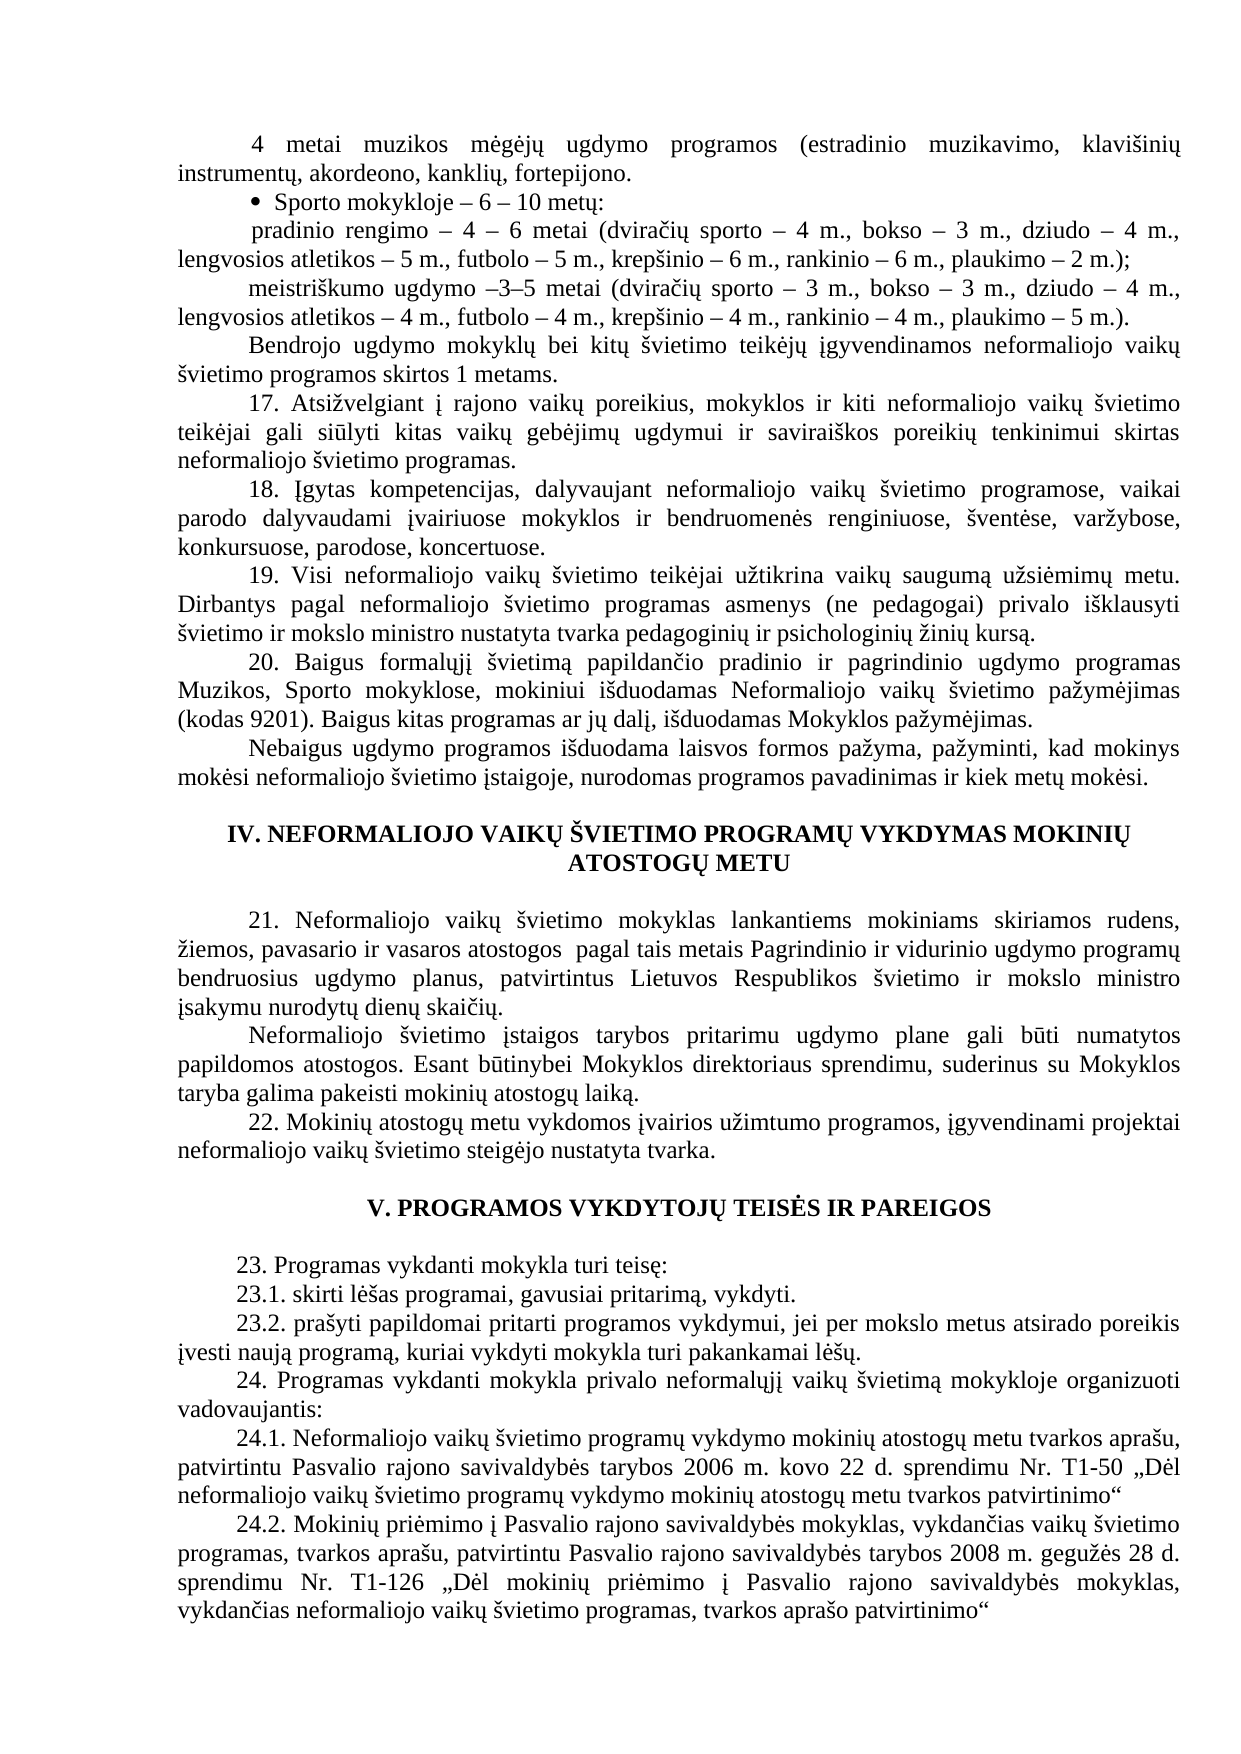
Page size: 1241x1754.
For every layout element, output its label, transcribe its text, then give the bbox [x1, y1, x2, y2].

text 23.1. skirti lėšas programai, gavusiai pritarimą, vykdyti. [177, 1279, 1181, 1308]
text 18. Įgytas kompetencijas, dalyvaujant neformaliojo vaikų švietimo programose, vaikai parodo dalyvaudami įvairiuose mokyklos ir bendruomenės renginiuose, šventėse, varžybose, konkursuose, parodose, koncertuose. [177, 474, 1181, 560]
text Nebaigus ugdymo programos išduodama laisvos formos pažyma, pažyminti, kad mokinys mokėsi neformaliojo švietimo įstaigoje, nurodomas programos pavadinimas ir kiek metų mokėsi. [177, 733, 1181, 790]
text 22. Mokinių atostogų metu vykdomos įvairios užimtumo programos, įgyvendinami projektai neformaliojo vaikų švietimo steigėjo nustatyta tvarka. [177, 1107, 1181, 1164]
text Neformaliojo švietimo įstaigos tarybos pritarimu ugdymo plane gali būti numatytos papildomos atostogos. Esant būtinybei Mokyklos direktoriaus sprendimu, suderinus su Mokyklos taryba galima pakeisti mokinių atostogų laiką. [177, 1020, 1181, 1107]
text Bendrojo ugdymo mokyklų bei kitų švietimo teikėjų įgyvendinamos neformaliojo vaikų švietimo programos skirtos 1 metams. [177, 330, 1181, 388]
text 19. Visi neformaliojo vaikų švietimo teikėjai užtikrina vaikų saugumą užsiėmimų metu. Dirbantys pagal neformaliojo švietimo programas asmenys (ne pedagogai) privalo išklausyti švietimo ir mokslo ministro nustatyta tvarka pedagoginių ir psichologinių žinių kursą. [177, 560, 1181, 647]
text 23. Programas vykdanti mokykla turi teisę: [177, 1250, 1181, 1279]
text 4 metai muzikos mėgėjų ugdymo programos (estradinio muzikavimo, klavišinių instrumentų, akordeono, kanklių, fortepijono. [177, 129, 1181, 187]
text 20. Baigus formalųjį švietimą papildančio pradinio ir pagrindinio ugdymo programas Muzikos, Sporto mokyklose, mokiniui išduodamas Neformaliojo vaikų švietimo pažymėjimas (kodas 9201). Baigus kitas programas ar jų dalį, išduodamas Mokyklos pažymėjimas. [177, 647, 1181, 733]
text 24.2. Mokinių priėmimo į Pasvalio rajono savivaldybės mokyklas, vykdančias vaikų švietimo programas, tvarkos aprašu, patvirtintu Pasvalio rajono savivaldybės tarybos 2008 m. gegužės 28 d. sprendimu Nr. T1-126 „Dėl mokinių priėmimo į Pasvalio rajono savivaldybės mokyklas, vykdančias neformaliojo vaikų švietimo programas, tvarkos aprašo patvirtinimo“ [177, 1509, 1181, 1624]
text 24. Programas vykdanti mokykla privalo neformalųjį vaikų švietimą mokykloje organizuoti vadovaujantis: [177, 1365, 1181, 1423]
text V. PROGRAMOS VYKDYTOJŲ TEISĖS IR PAREIGOS [177, 1193, 1181, 1222]
text meistriškumo ugdymo –3–5 metai (dviračių sporto – 3 m., bokso – 3 m., dziudo – 4 m., lengvosios atletikos – 4 m., futbolo – 4 m., krepšinio – 4 m., rankinio – 4 m., plaukimo – 5 m.). [177, 273, 1181, 330]
text 17. Atsižvelgiant į rajono vaikų poreikius, mokyklos ir kiti neformaliojo vaikų švietimo teikėjai gali siūlyti kitas vaikų gebėjimų ugdymui ir saviraiškos poreikių tenkinimui skirtas neformaliojo švietimo programas. [177, 388, 1181, 474]
text IV. NEFORMALIOJO VAIKŲ ŠVIETIMO PROGRAMŲ VYKDYMAS MOKINIŲ ATOSTOGŲ METU [177, 819, 1181, 877]
text 24.1. Neformaliojo vaikų švietimo programų vykdymo mokinių atostogų metu tvarkos aprašu, patvirtintu Pasvalio rajono savivaldybės tarybos 2006 m. kovo 22 d. sprendimu Nr. T1-50 „Dėl neformaliojo vaikų švietimo programų vykdymo mokinių atostogų metu tvarkos patvirtinimo“ [177, 1423, 1181, 1509]
text 23.2. prašyti papildomai pritarti programos vykdymui, jei per mokslo metus atsirado poreikis įvesti naują programą, kuriai vykdyti mokykla turi pakankamai lėšų. [177, 1308, 1181, 1365]
text Sporto mokykloje – 6 – 10 metų: [251, 187, 1181, 215]
text pradinio rengimo – 4 – 6 metai (dviračių sporto – 4 m., bokso – 3 m., dziudo – 4 m., lengvosios atletikos – 5 m., futbolo – 5 m., krepšinio – 6 m., rankinio – 6 m., plaukimo – 2 m.); [177, 215, 1181, 273]
text 21. Neformaliojo vaikų švietimo mokyklas lankantiems mokiniams skiriamos rudens, žiemos, pavasario ir vasaros atostogos pagal tais metais Pagrindinio ir vidurinio ugdymo programų bendruosius ugdymo planus, patvirtintus Lietuvos Respublikos švietimo ir mokslo ministro įsakymu nurodytų dienų skaičių. [177, 905, 1181, 1020]
